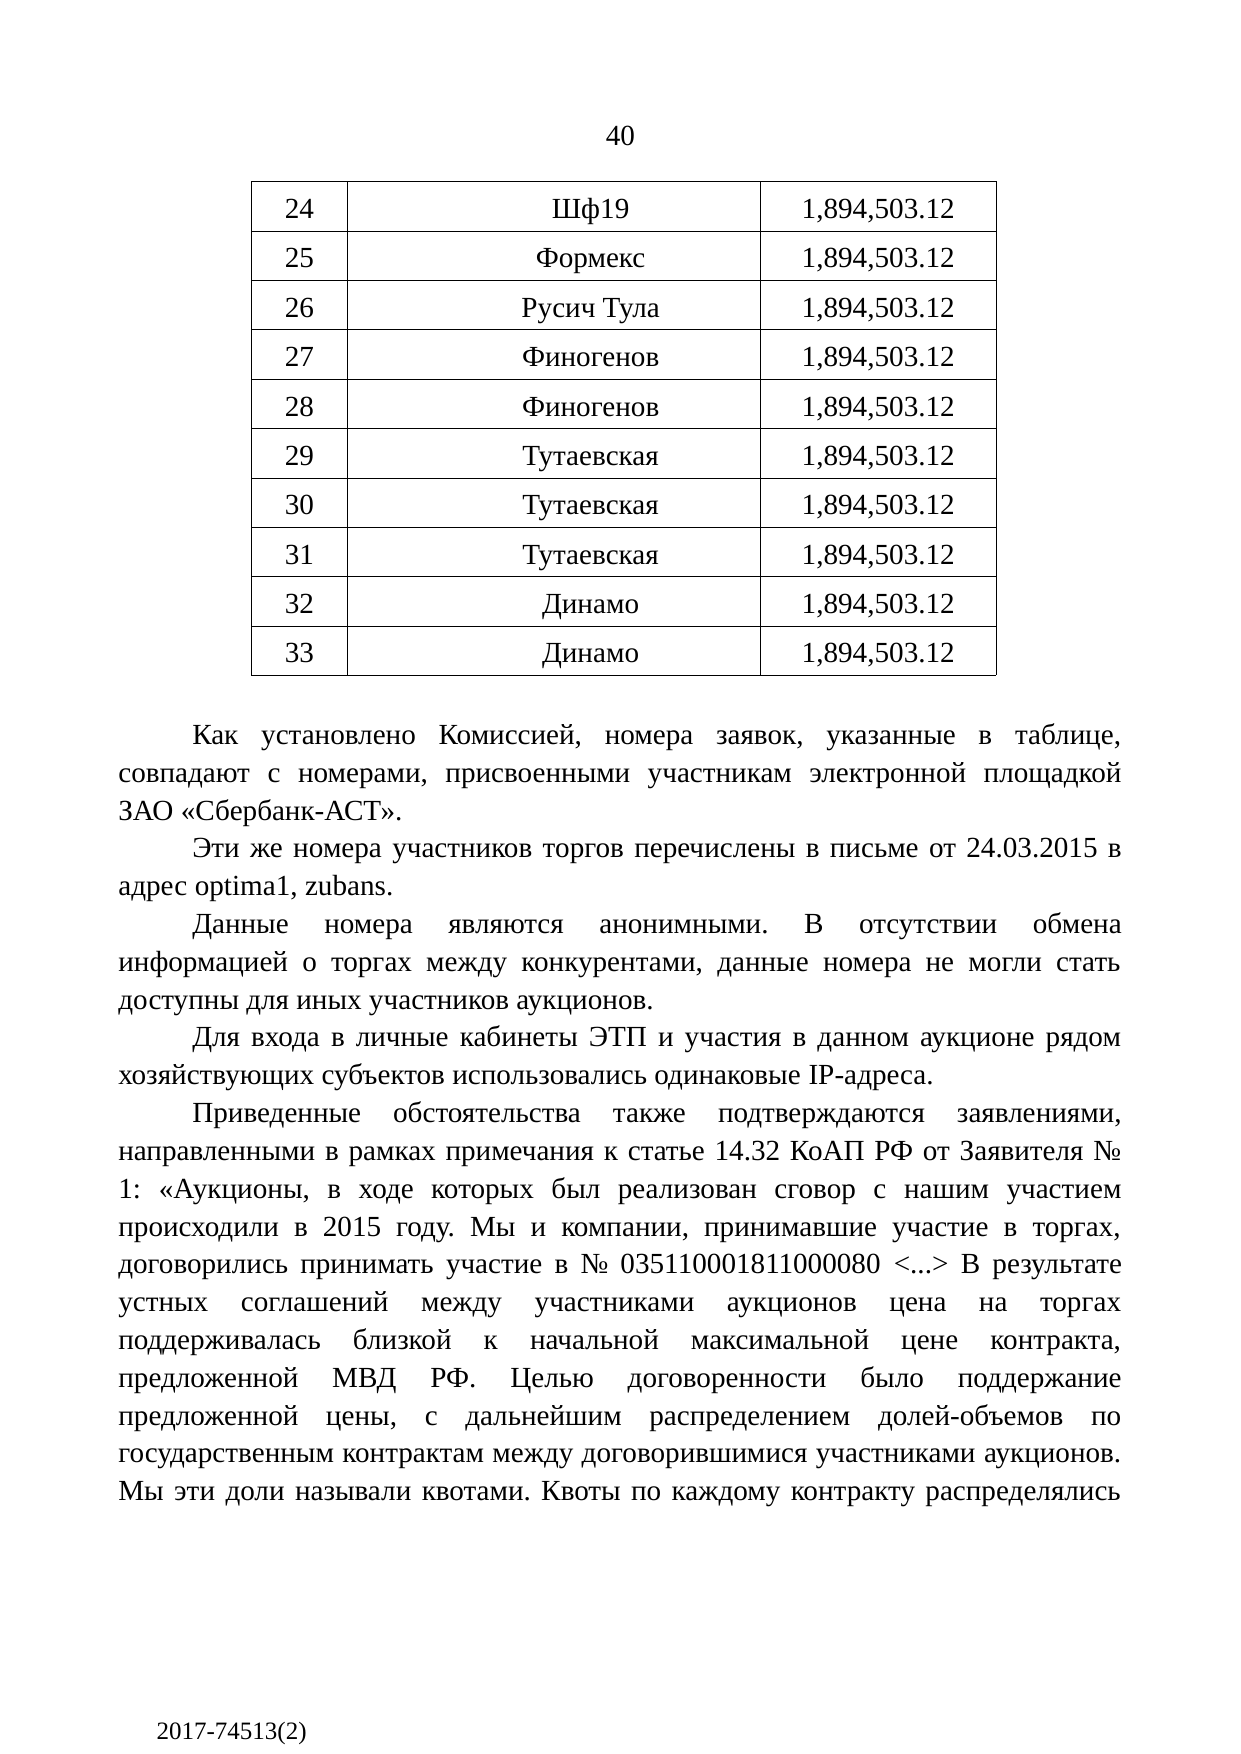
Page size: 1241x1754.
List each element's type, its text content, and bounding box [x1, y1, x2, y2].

table_cell 30 [252, 479, 347, 527]
table_cell Шф19 [348, 182, 760, 231]
table_cell 1 894 503,12 [761, 528, 996, 576]
table_cell 1 894 503,12 [761, 577, 996, 626]
table_cell 28 [252, 380, 347, 428]
text Для входа в личные кабинеты ЭТП и участия в данном аукционе рядом хозяйствующих субъектов использовались одинаковые IP-адреса. [118, 1015, 1122, 1091]
table_cell Тутаевская [348, 429, 760, 477]
table_cell 1 894 503,12 [761, 627, 996, 675]
table_cell 1 894 503,12 [761, 182, 996, 231]
table_cell 1 894 503,12 [761, 479, 996, 527]
table_cell 1 894 503,12 [761, 281, 996, 329]
table_cell Финогенов [348, 380, 760, 428]
table_cell 1 894 503,12 [761, 330, 996, 379]
table_cell Тутаевская [348, 528, 760, 576]
table_cell Динамо [348, 627, 760, 675]
table_cell Финогенов [348, 330, 760, 379]
table_cell Динамо [348, 577, 760, 626]
text Приведенные обстоятельства также подтверждаются заявлениями, направленными в рамках примечания к статье 14.32 КоАП РФ от Заявителя № 1: «Аукционы, в ходе которых был реализован сговор с нашим участием происходили в 2015 году. Мы и компании, принимавшие участие в торгах, договорились принимать участие в № 035110001811000080 <...> В результате устных соглашений между участниками аукционов цена на торгах поддерживалась близкой к начальной максимальной цене контракта, предложенной МВД РФ. Целью договоренности было поддержание предложенной цены, с дальнейшим распределением долей-объемов по государственным контрактам между договорившимися участниками аукционов. Мы эти доли называли квотами. Квоты по каждому контракту распределялись [118, 1091, 1122, 1507]
table_cell Тутаевская [348, 479, 760, 527]
table_cell 29 [252, 429, 347, 477]
table_cell 1 894 503,12 [761, 380, 996, 428]
table_cell 32 [252, 577, 347, 626]
table_cell Формекс [348, 232, 760, 280]
table_cell 24 [252, 182, 347, 231]
table_cell 27 [252, 330, 347, 379]
table_cell 1 894 503,12 [761, 232, 996, 280]
table_cell 1 894 503,12 [761, 429, 996, 477]
table_cell 31 [252, 528, 347, 576]
table_cell 25 [252, 232, 347, 280]
table_cell 33 [252, 627, 347, 675]
text Эти же номера участников торгов перечислены в письме от 24.03.2015 в адрес optima1, zubans. [118, 826, 1122, 902]
table_cell 26 [252, 281, 347, 329]
table_cell Русич Тула [348, 281, 760, 329]
text Данные номера являются анонимными. В отсутствии обмена информацией о торгах между конкурентами, данные номера не могли стать доступны для иных участников аукционов. [118, 902, 1122, 1015]
text Как установлено Комиссией, номера заявок, указанные в таблице, совпадают с номерами, присвоенными участникам электронной площадкой ЗАО «Сбербанк-АСТ». [118, 713, 1122, 826]
